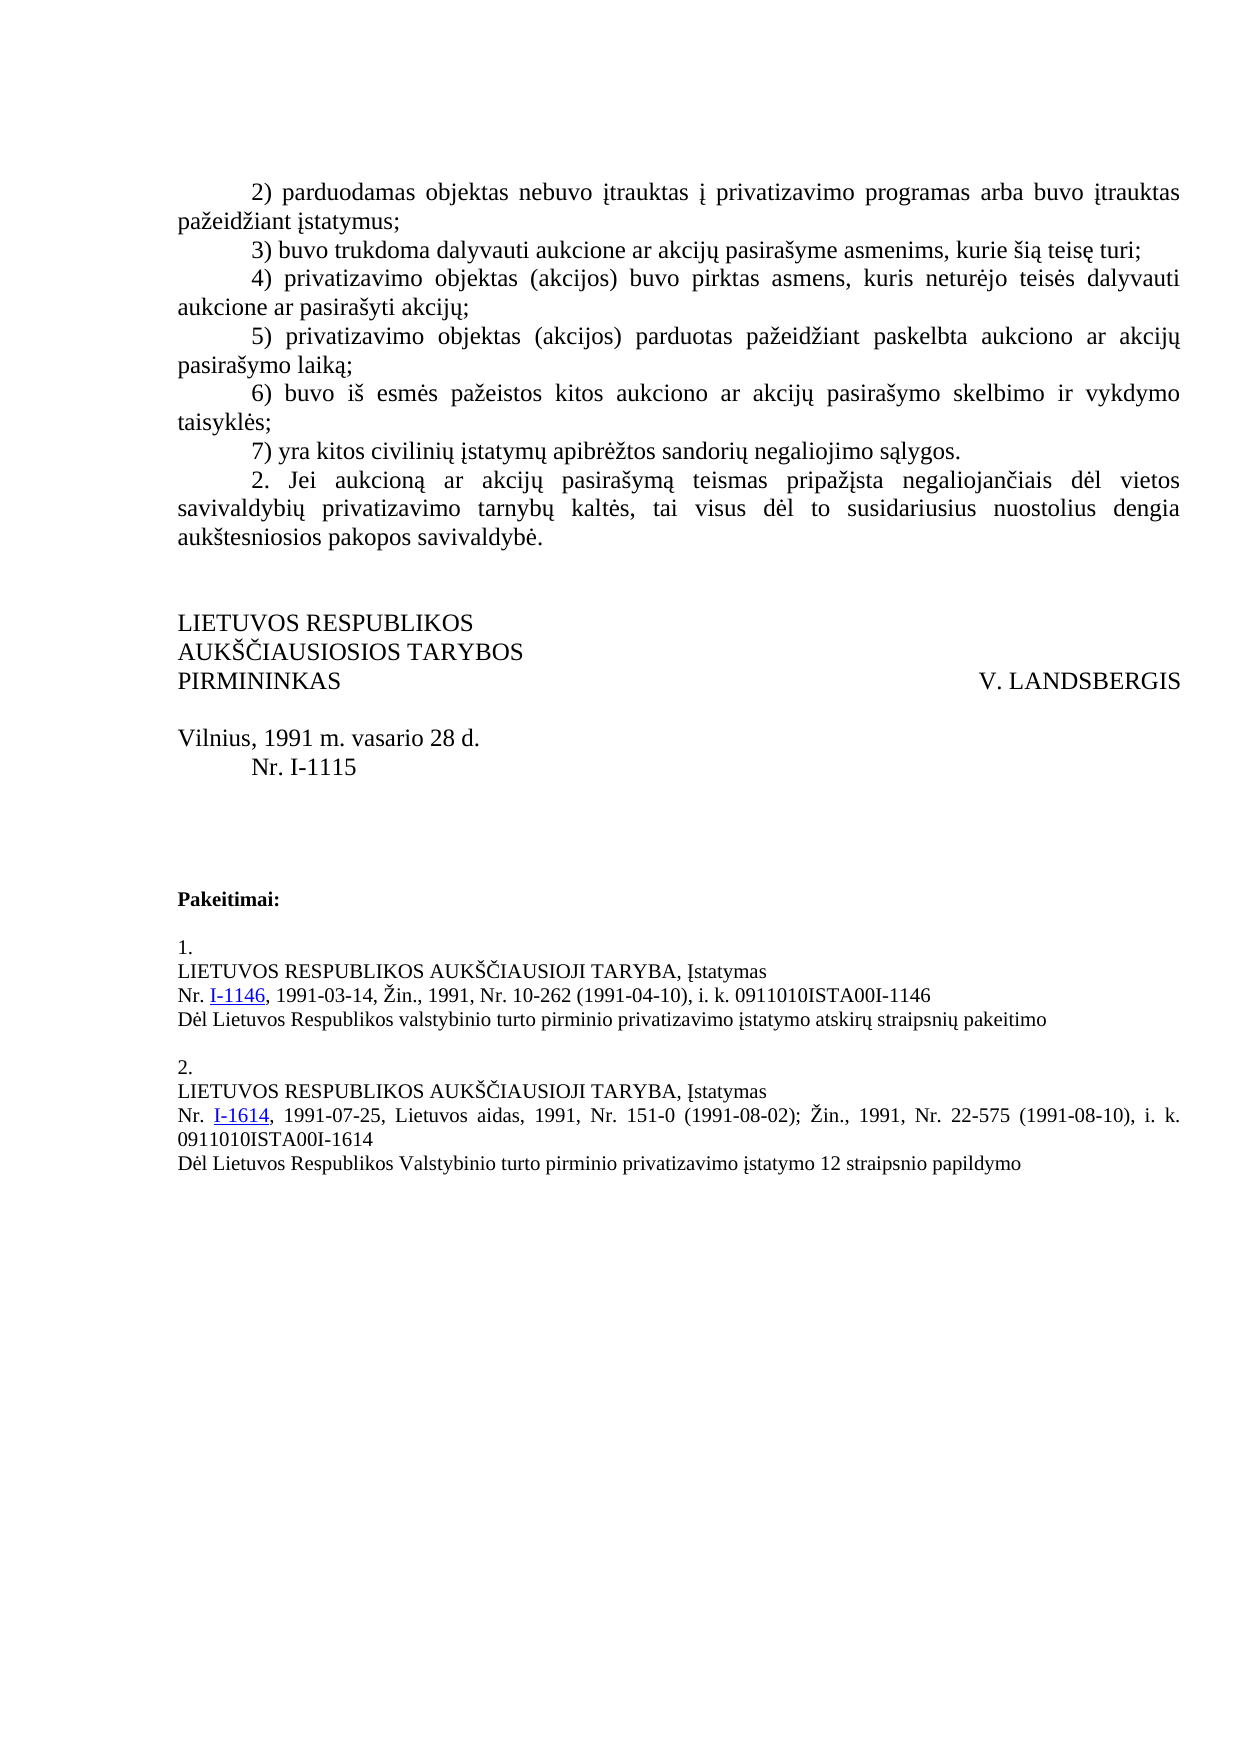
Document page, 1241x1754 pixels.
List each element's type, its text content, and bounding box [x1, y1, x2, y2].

text AUKŠČIAUSIOSIOS TARYBOS [177, 637, 1181, 666]
text Nr. I-1614, 1991-07-25, Lietuvos aidas, 1991, Nr. 151-0 (1991-08-02); Žin., 1991, Nr. 22-575 (1991-08-10), i. k. 0911010ISTA00I-1614 [177, 1103, 1181, 1151]
text 7) yra kitos civilinių įstatymų apibrėžtos sandorių negaliojimo sąlygos. [177, 436, 1181, 465]
text LIETUVOS RESPUBLIKOS [177, 608, 1181, 637]
text 1. [177, 935, 1181, 959]
text 3) buvo trukdoma dalyvauti aukcione ar akcijų pasirašyme asmenims, kurie šią teisę turi; [177, 235, 1181, 263]
text LIETUVOS RESPUBLIKOS AUKŠČIAUSIOJI TARYBA, Įstatymas [177, 1079, 1181, 1103]
text Nr. I-1146, 1991-03-14, Žin., 1991, Nr. 10-262 (1991-04-10), i. k. 0911010ISTA00I-1146 [177, 983, 1181, 1007]
text 2) parduodamas objektas nebuvo įtrauktas į privatizavimo programas arba buvo įtrauktas pažeidžiant įstatymus; [177, 177, 1181, 235]
text 4) privatizavimo objektas (akcijos) buvo pirktas asmens, kuris neturėjo teisės dalyvauti aukcione ar pasirašyti akcijų; [177, 263, 1181, 321]
text Vilnius, 1991 m. vasario 28 d. [177, 723, 1181, 752]
text 2. Jei aukcioną ar akcijų pasirašymą teismas pripažįsta negaliojančiais dėl vietos savivaldybių privatizavimo tarnybų kaltės, tai visus dėl to susidariusius nuostolius dengia aukštesniosios pakopos savivaldybė. [177, 465, 1181, 551]
text 6) buvo iš esmės pažeistos kitos aukciono ar akcijų pasirašymo skelbimo ir vykdymo taisyklės; [177, 378, 1181, 436]
text PIRMININKAS V. LANDSBERGIS [177, 666, 1181, 695]
text Dėl Lietuvos Respublikos valstybinio turto pirminio privatizavimo įstatymo atskirų straipsnių pakeitimo [177, 1007, 1181, 1031]
text LIETUVOS RESPUBLIKOS AUKŠČIAUSIOJI TARYBA, Įstatymas [177, 959, 1181, 983]
text 2. [177, 1055, 1181, 1079]
text Pakeitimai: [177, 887, 1181, 911]
text Nr. I-1115 [177, 752, 1181, 781]
text Dėl Lietuvos Respublikos Valstybinio turto pirminio privatizavimo įstatymo 12 straipsnio papildymo [177, 1151, 1181, 1175]
text 5) privatizavimo objektas (akcijos) parduotas pažeidžiant paskelbta aukciono ar akcijų pasirašymo laiką; [177, 321, 1181, 378]
